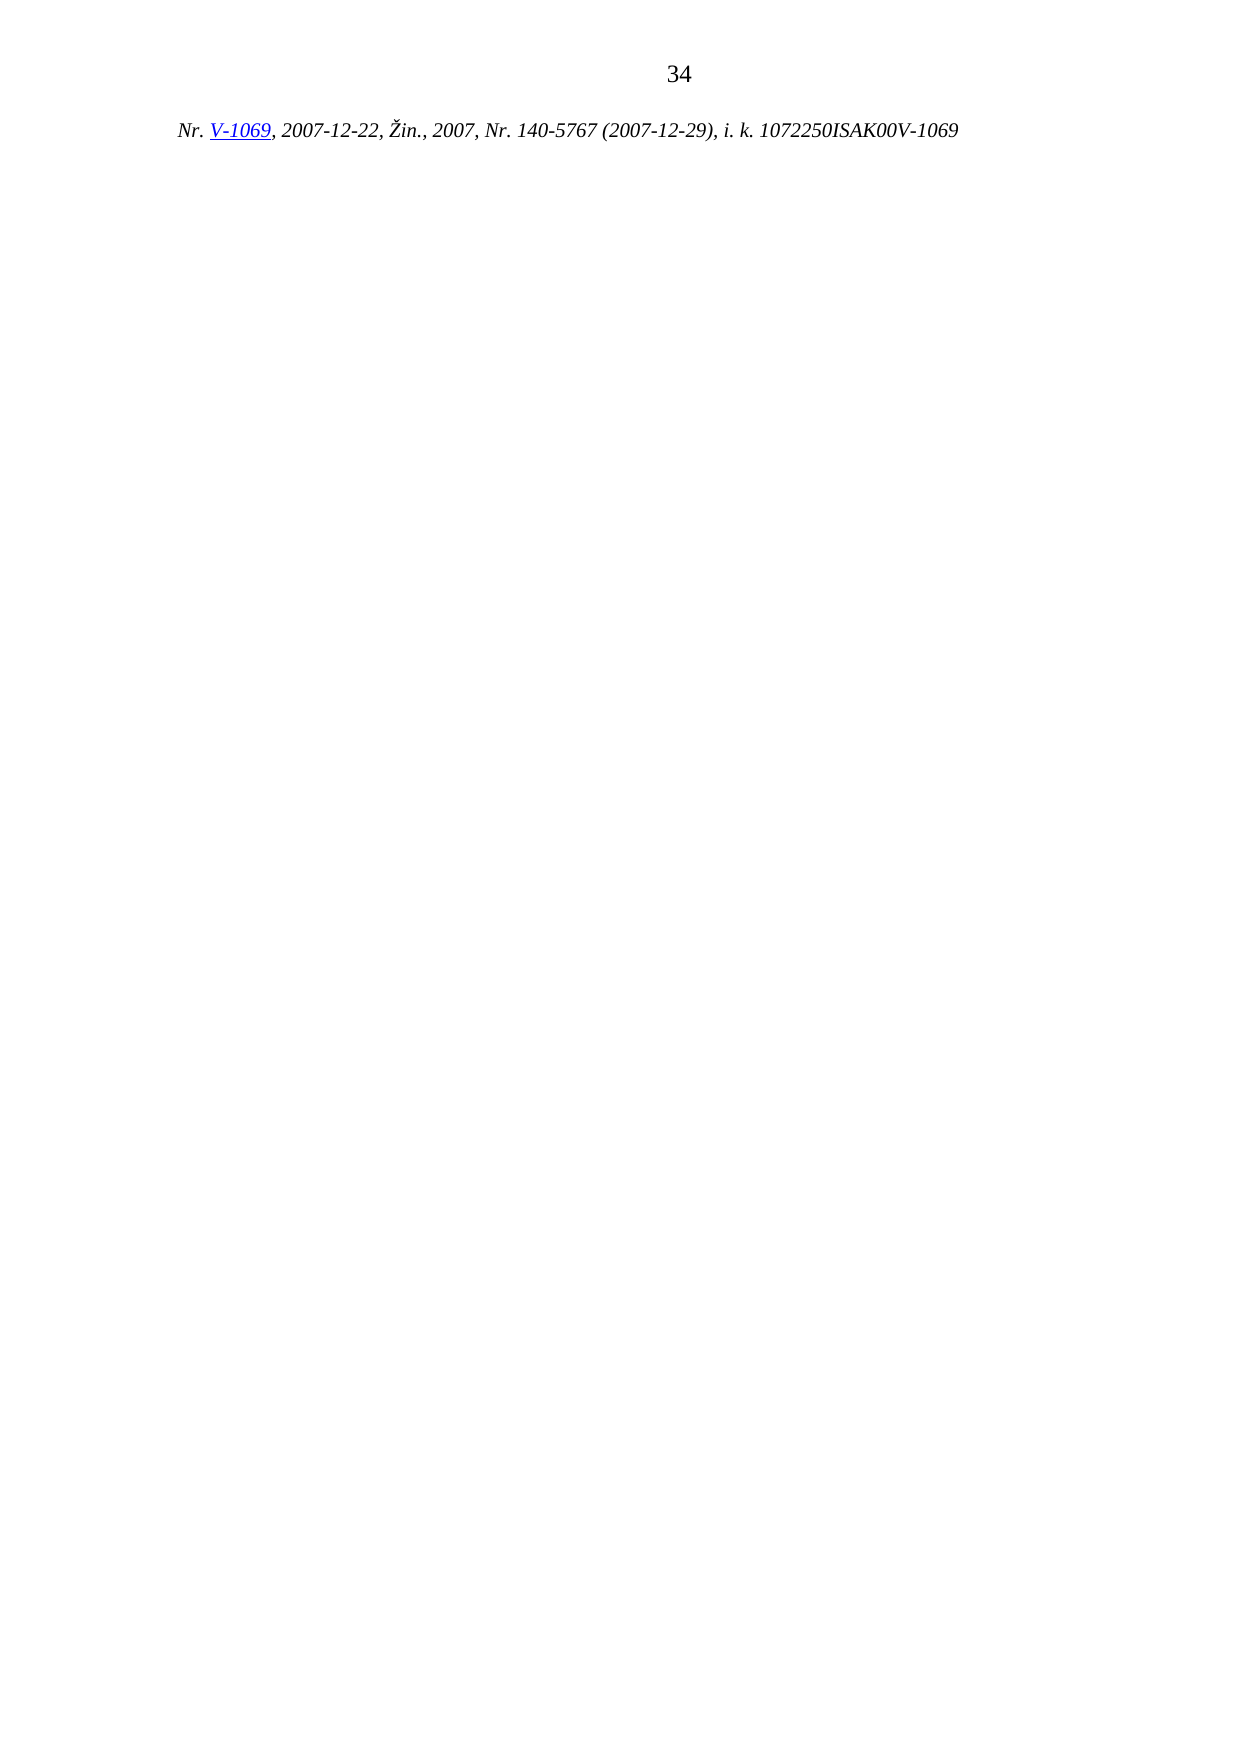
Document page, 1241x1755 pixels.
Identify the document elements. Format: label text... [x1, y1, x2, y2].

text Nr. V-1069, 2007-12-22, Žin., 2007, Nr. 140-5767 (2007-12-29), i. k. 1072250ISAK00V-1069 [177, 118, 1181, 142]
